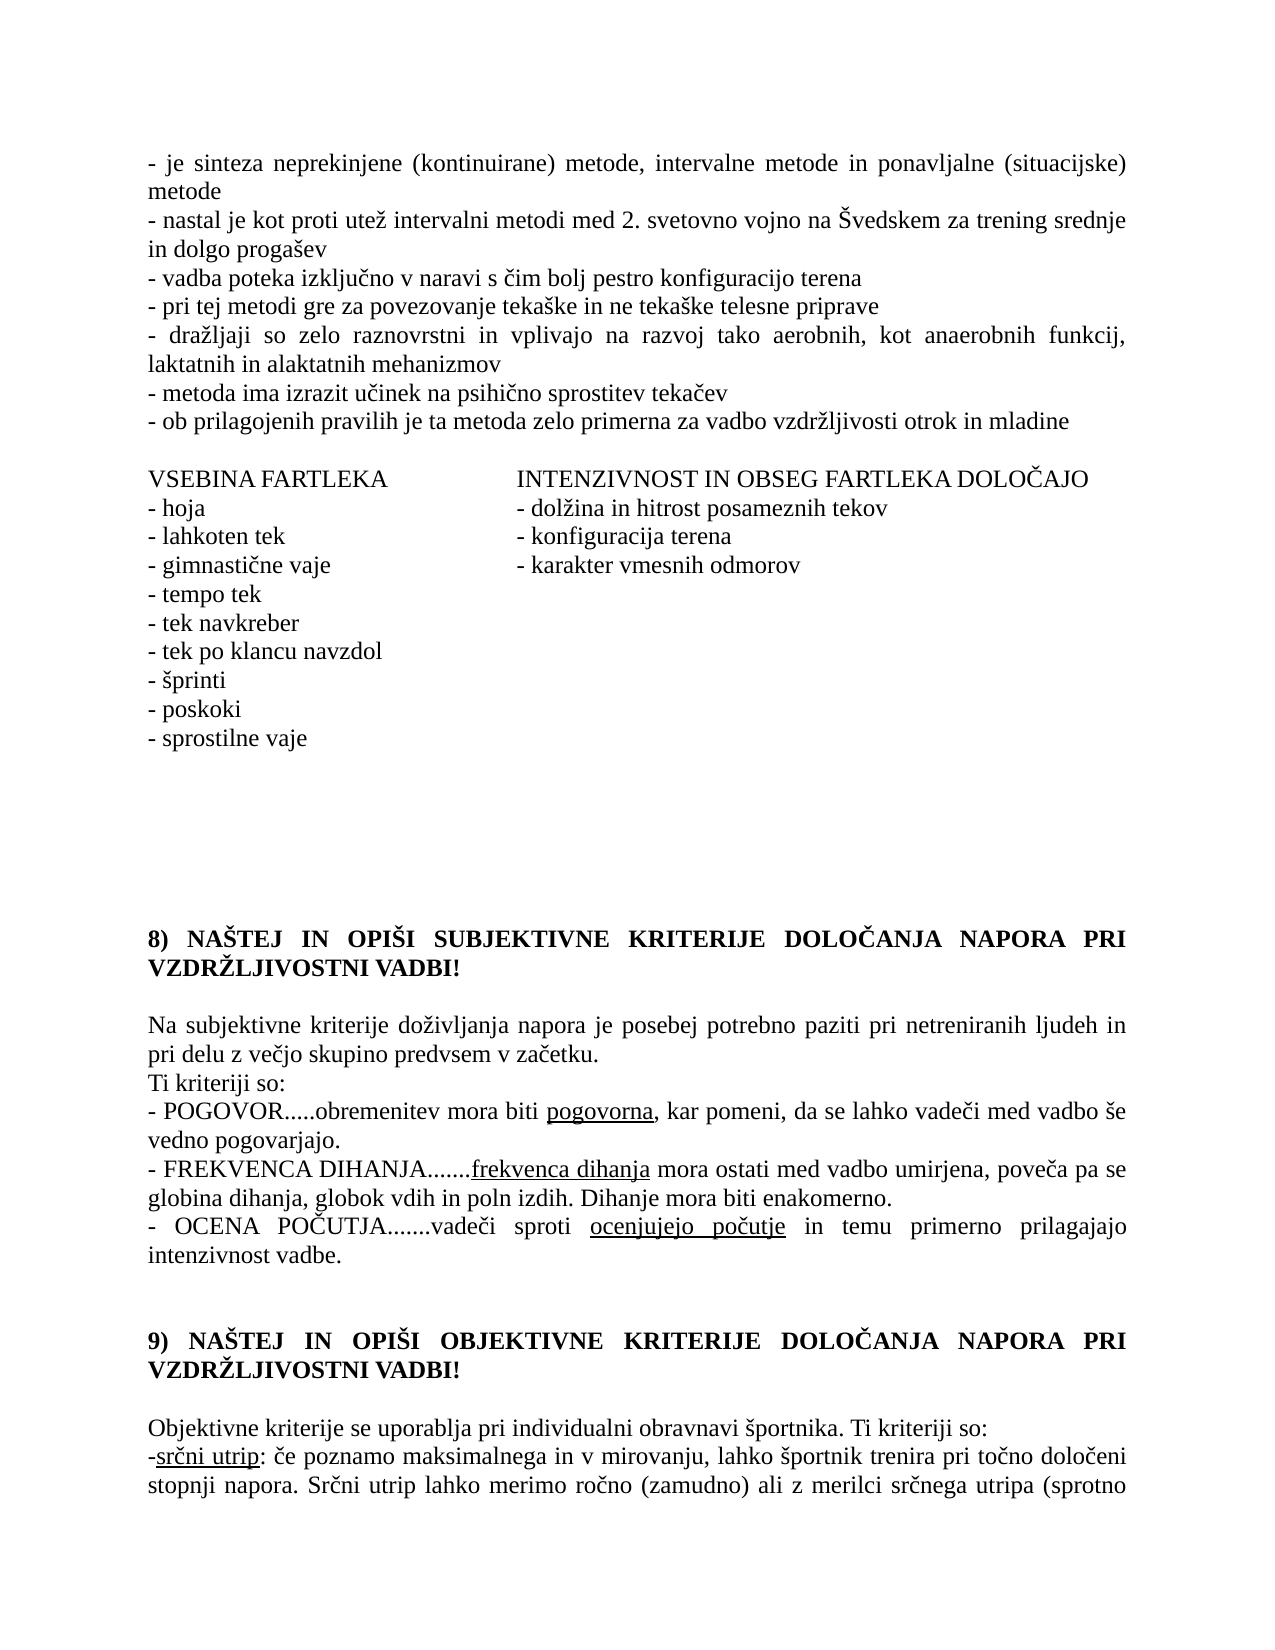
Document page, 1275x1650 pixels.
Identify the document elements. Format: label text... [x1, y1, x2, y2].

text Na subjektivne kriterije doživljanja napora je posebej potrebno paziti pri netreniranih ljudeh in pri delu z večjo skupino predvsem v začetku. [148, 1010, 1127, 1068]
text - vadba poteka izključno v naravi s čim bolj pestro konfiguracijo terena [148, 263, 1127, 291]
text - tek po klancu navzdol [148, 636, 1127, 665]
text - OCENA POČUTJA.......vadeči sproti ocenjujejo počutje in temu primerno prilagajajo intenzivnost vadbe. [148, 1211, 1127, 1269]
text - šprinti [148, 665, 1127, 694]
text - tek navkreber [148, 608, 1127, 636]
text - metoda ima izrazit učinek na psihično sprostitev tekačev [148, 378, 1127, 406]
text - gimnastične vaje - karakter vmesnih odmorov [148, 550, 1127, 579]
text - FREKVENCA DIHANJA.......frekvenca dihanja mora ostati med vadbo umirjena, poveča pa se globina dihanja, globok vdih in poln izdih. Dihanje mora biti enakomerno. [148, 1154, 1127, 1211]
text - lahkoten tek - konfiguracija terena [148, 521, 1127, 550]
text 8) NAŠTEJ IN OPIŠI SUBJEKTIVNE KRITERIJE DOLOČANJA NAPORA PRI VZDRŽLJIVOSTNI VADBI! [148, 924, 1127, 981]
text Objektivne kriterije se uporablja pri individualni obravnavi športnika. Ti kriteriji so: [148, 1413, 1127, 1441]
text - hoja - dolžina in hitrost posameznih tekov [148, 493, 1127, 521]
text 9) NAŠTEJ IN OPIŠI OBJEKTIVNE KRITERIJE DOLOČANJA NAPORA PRI VZDRŽLJIVOSTNI VADBI! [148, 1326, 1127, 1384]
text -srčni utrip: če poznamo maksimalnega in v mirovanju, lahko športnik trenira pri točno določeni stopnji napora. Srčni utrip lahko merimo ročno (zamudno) ali z merilci srčnega utripa (sprotno [148, 1441, 1127, 1499]
text - tempo tek [148, 579, 1127, 608]
text - ob prilagojenih pravilih je ta metoda zelo primerna za vadbo vzdržljivosti otrok in mladine [148, 406, 1127, 435]
text - pri tej metodi gre za povezovanje tekaške in ne tekaške telesne priprave [148, 291, 1127, 320]
text - sprostilne vaje [148, 723, 1127, 751]
text VSEBINA FARTLEKA INTENZIVNOST IN OBSEG FARTLEKA DOLOČAJO [148, 464, 1127, 493]
text - POGOVOR.....obremenitev mora biti pogovorna, kar pomeni, da se lahko vadeči med vadbo še vedno pogovarjajo. [148, 1096, 1127, 1154]
text - dražljaji so zelo raznovrstni in vplivajo na razvoj tako aerobnih, kot anaerobnih funkcij, laktatnih in alaktatnih mehanizmov [148, 320, 1127, 378]
text - poskoki [148, 694, 1127, 723]
text - nastal je kot proti utež intervalni metodi med 2. svetovno vojno na Švedskem za trening srednje in dolgo progašev [148, 205, 1127, 263]
text Ti kriteriji so: [148, 1068, 1127, 1096]
text - je sinteza neprekinjene (kontinuirane) metode, intervalne metode in ponavljalne (situacijske) metode [148, 148, 1127, 205]
